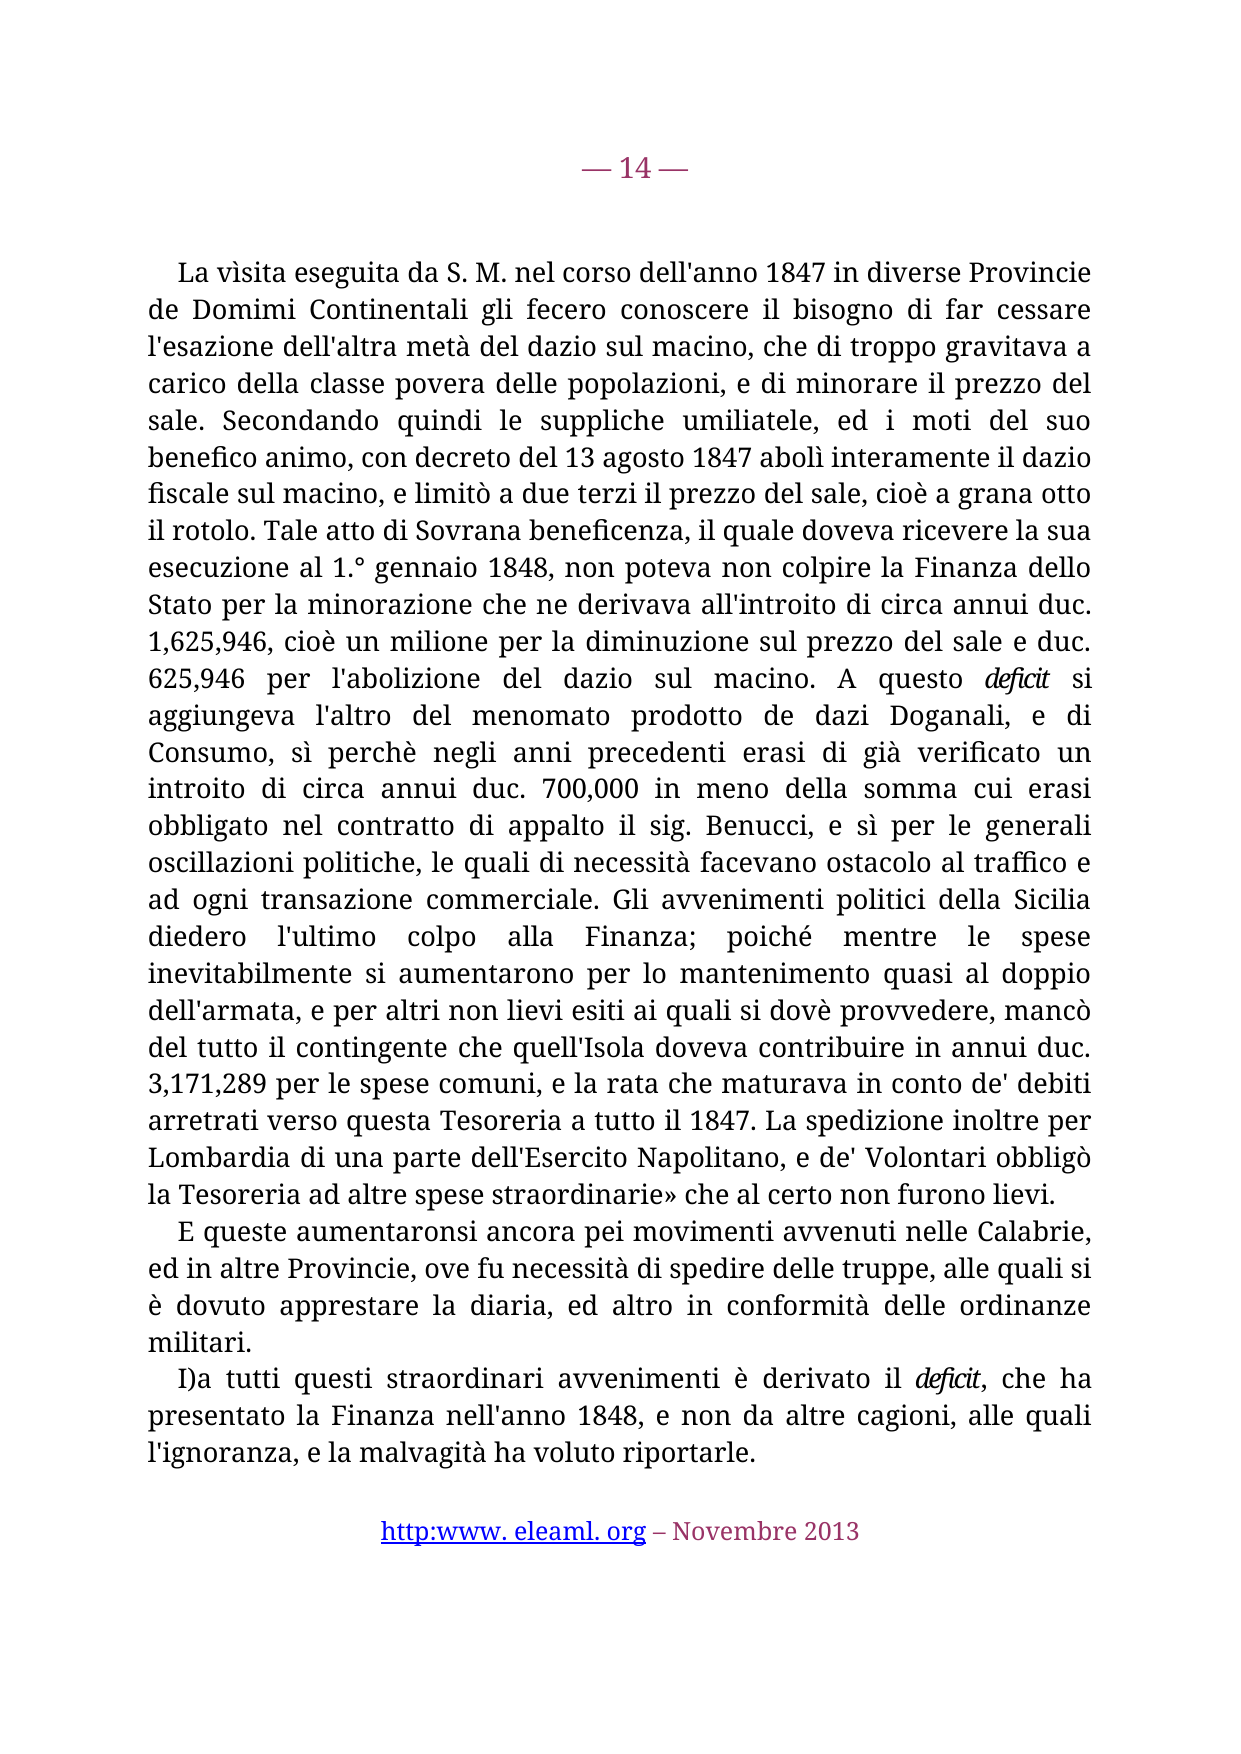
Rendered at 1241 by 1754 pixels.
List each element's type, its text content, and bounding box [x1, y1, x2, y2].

text I)a tutti questi straordinari avvenimenti è derivato il deficit, che ha presentato la Finanza nell'anno 1848, e non da altre cagioni, alle quali l'ignoranza, e la malvagità ha voluto riportarle. [148, 1360, 1093, 1471]
text E queste aumentaronsi ancora pei movimenti avvenuti nelle Calabrie, ed in altre Provincie, ove fu necessità di spedire delle truppe, alle quali si è dovuto apprestare la diaria, ed altro in conformità delle ordinanze militari. [148, 1212, 1093, 1360]
text La vìsita eseguita da S. M. nel corso dell'anno 1847 in diverse Provincie de Domimi Continentali gli fecero conoscere il bisogno di far cessare l'esazione dell'altra metà del dazio sul macino, che di troppo gravitava a carico della classe povera delle popolazioni, e di minorare il prezzo del sale. Secondando quindi le suppliche umiliatele, ed i moti del suo benefico animo, con decreto del 13 agosto 1847 abolì interamente il dazio fiscale sul macino, e limitò a due terzi il prezzo del sale, cioè a grana otto il rotolo. Tale atto di Sovrana beneficenza, il quale doveva ricevere la sua esecuzione al 1.° gennaio 1848, non poteva non colpire la Finanza dello Stato per la minorazione che ne derivava all'introito di circa annui duc. 1,625,946, cioè un milione per la diminuzione sul prezzo del sale e duc. 625,946 per l'abolizione del dazio sul macino. A questo deficit si aggiungeva l'altro del menomato prodotto de dazi Doganali, e di Consumo, sì perchè negli anni precedenti erasi di già verificato un introito di circa annui duc. 700,000 in meno della somma cui erasi obbligato nel contratto di appalto il sig. Benucci, e sì per le generali oscillazioni politiche, le quali di necessità facevano ostacolo al traffico e ad ogni transazione commerciale. Gli avvenimenti politici della Sicilia diedero l'ultimo colpo alla Finanza; poiché mentre le spese inevitabilmente si aumentarono per lo mantenimento quasi al doppio dell'armata, e per altri non lievi esiti ai quali si dovè provvedere, mancò del tutto il contingente che quell'Isola doveva contribuire in annui duc. 3,171,289 per le spese comuni, e la rata che maturava in conto de' debiti arretrati verso questa Tesoreria a tutto il 1847. La spedizione inoltre per Lombardia di una parte dell'Esercito Napolitano, e de' Volontari obbligò la Tesoreria ad altre spese straordinarie» che al certo non furono lievi. [148, 254, 1093, 1212]
